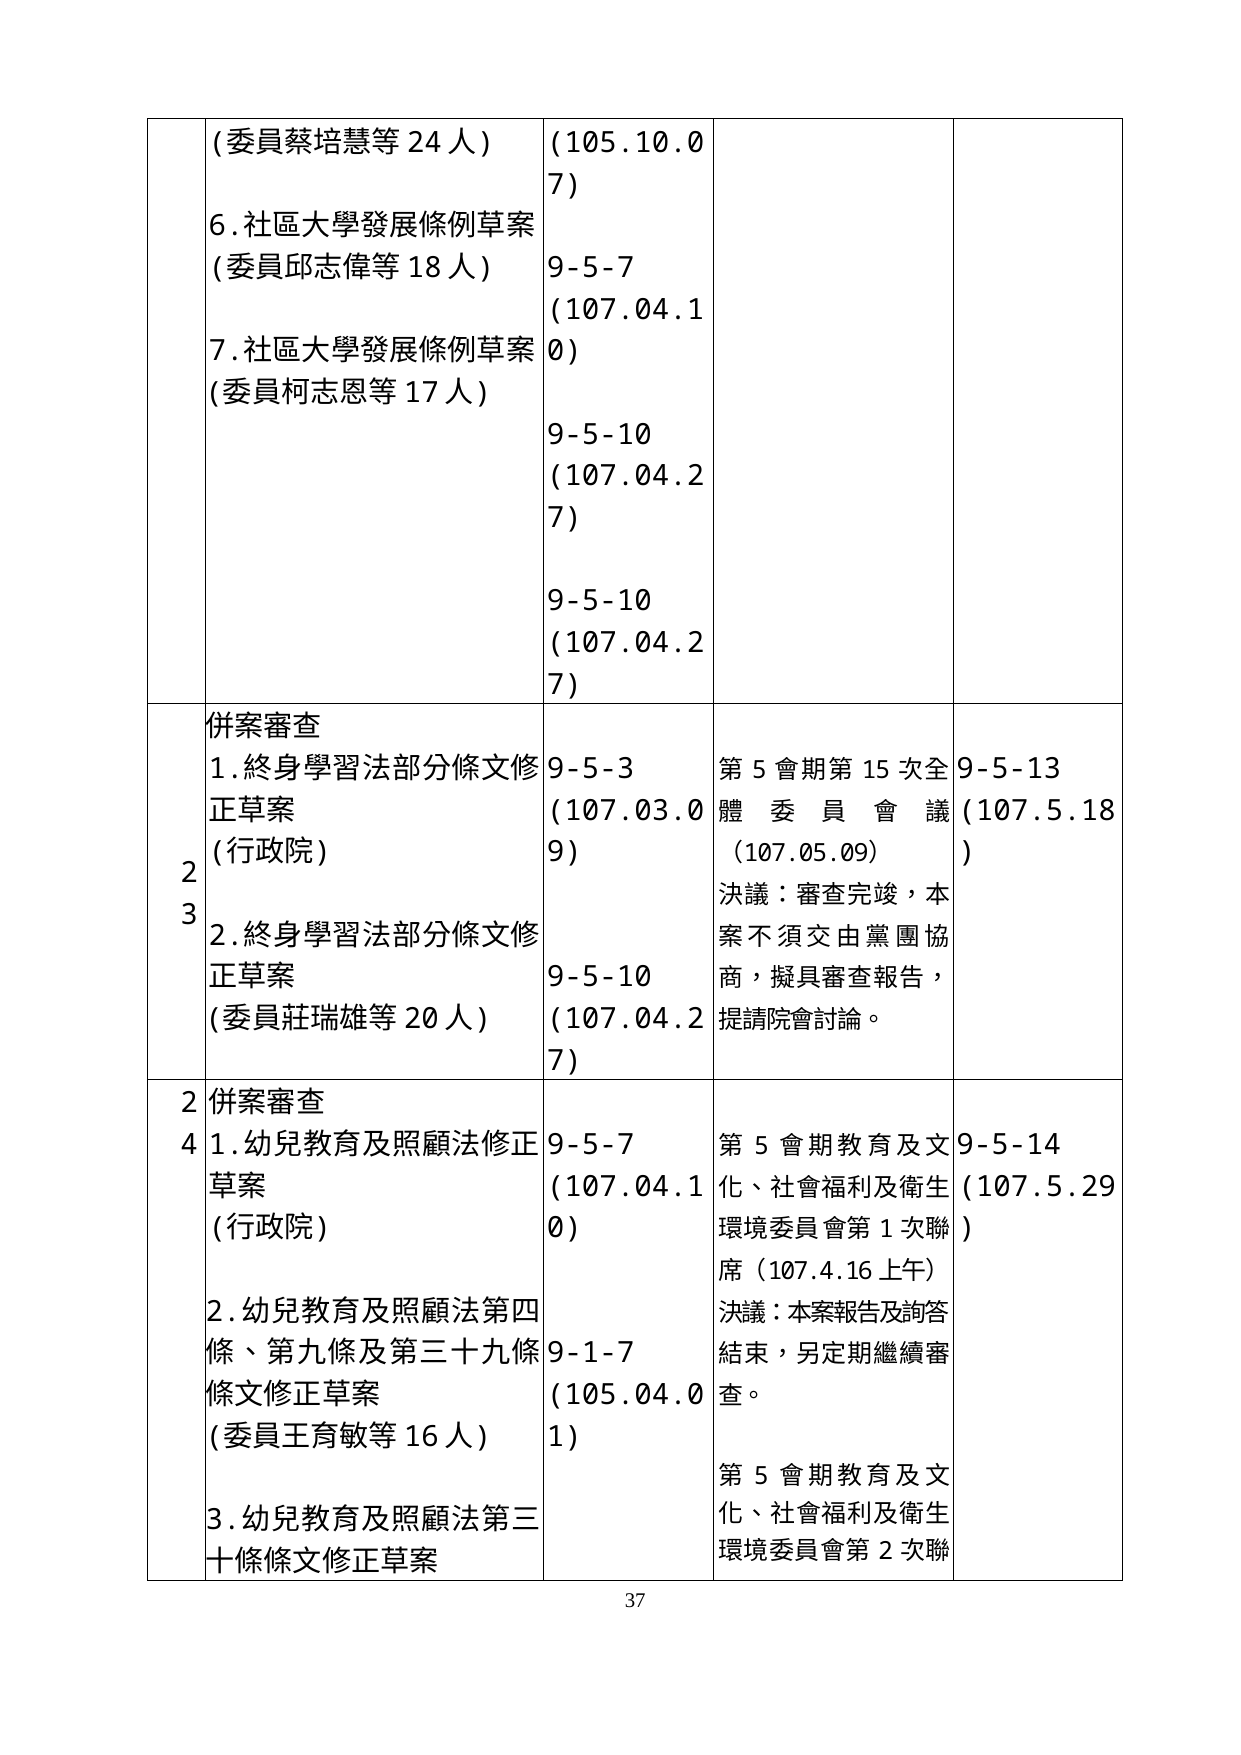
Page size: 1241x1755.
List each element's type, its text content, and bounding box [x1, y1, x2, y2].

table_cell 9-5-7 (107.04.10) 9-1-7 (105.04.01) [544, 1080, 713, 1579]
table_cell [148, 119, 205, 702]
table_cell 併案審查 1.幼兒教育及照顧法修正草案 (行政院) 2.幼兒教育及照顧法第四條、第九條及第三十九條條文修正草案 (委員王育敏等16人) 3.幼兒教育及照顧法第三十條條文修正草案 [206, 1080, 543, 1579]
table_cell 9-5-13 (107.5.18) [954, 704, 1122, 1078]
table_cell [714, 119, 953, 702]
table_cell 併案審查 1.終身學習法部分條文修正草案 (行政院) 2.終身學習法部分條文修正草案 (委員莊瑞雄等20人) [206, 704, 543, 1078]
table_cell (105.10.07) 9-5-7 (107.04.10) 9-5-10 (107.04.27) 9-5-10 (107.04.27) [544, 119, 713, 702]
table_cell [148, 1080, 205, 1579]
table_cell 9-5-3 (107.03.09) 9-5-10 (107.04.27) [544, 704, 713, 1078]
table_cell 第5會期教育及文化、社會福利及衛生環境委員會第1次聯席（107.4.16上午）決議：本案報告及詢答結束，另定期繼續審查。 第5會期教育及文化、社會福利及衛生環境委員會第2次聯 [714, 1080, 953, 1579]
table_cell [954, 119, 1122, 702]
table_cell 第5會期第15次全體委員會議（107.05.09） 決議：審查完竣，本案不須交由黨團協商，擬具審查報告，提請院會討論。 [714, 704, 953, 1078]
table_cell (委員蔡培慧等24人) 6.社區大學發展條例草案 (委員邱志偉等18人) 7.社區大學發展條例草案 (委員柯志恩等17人) [206, 119, 543, 702]
table_cell [148, 704, 205, 1078]
table_cell 9-5-14 (107.5.29) [954, 1080, 1122, 1579]
